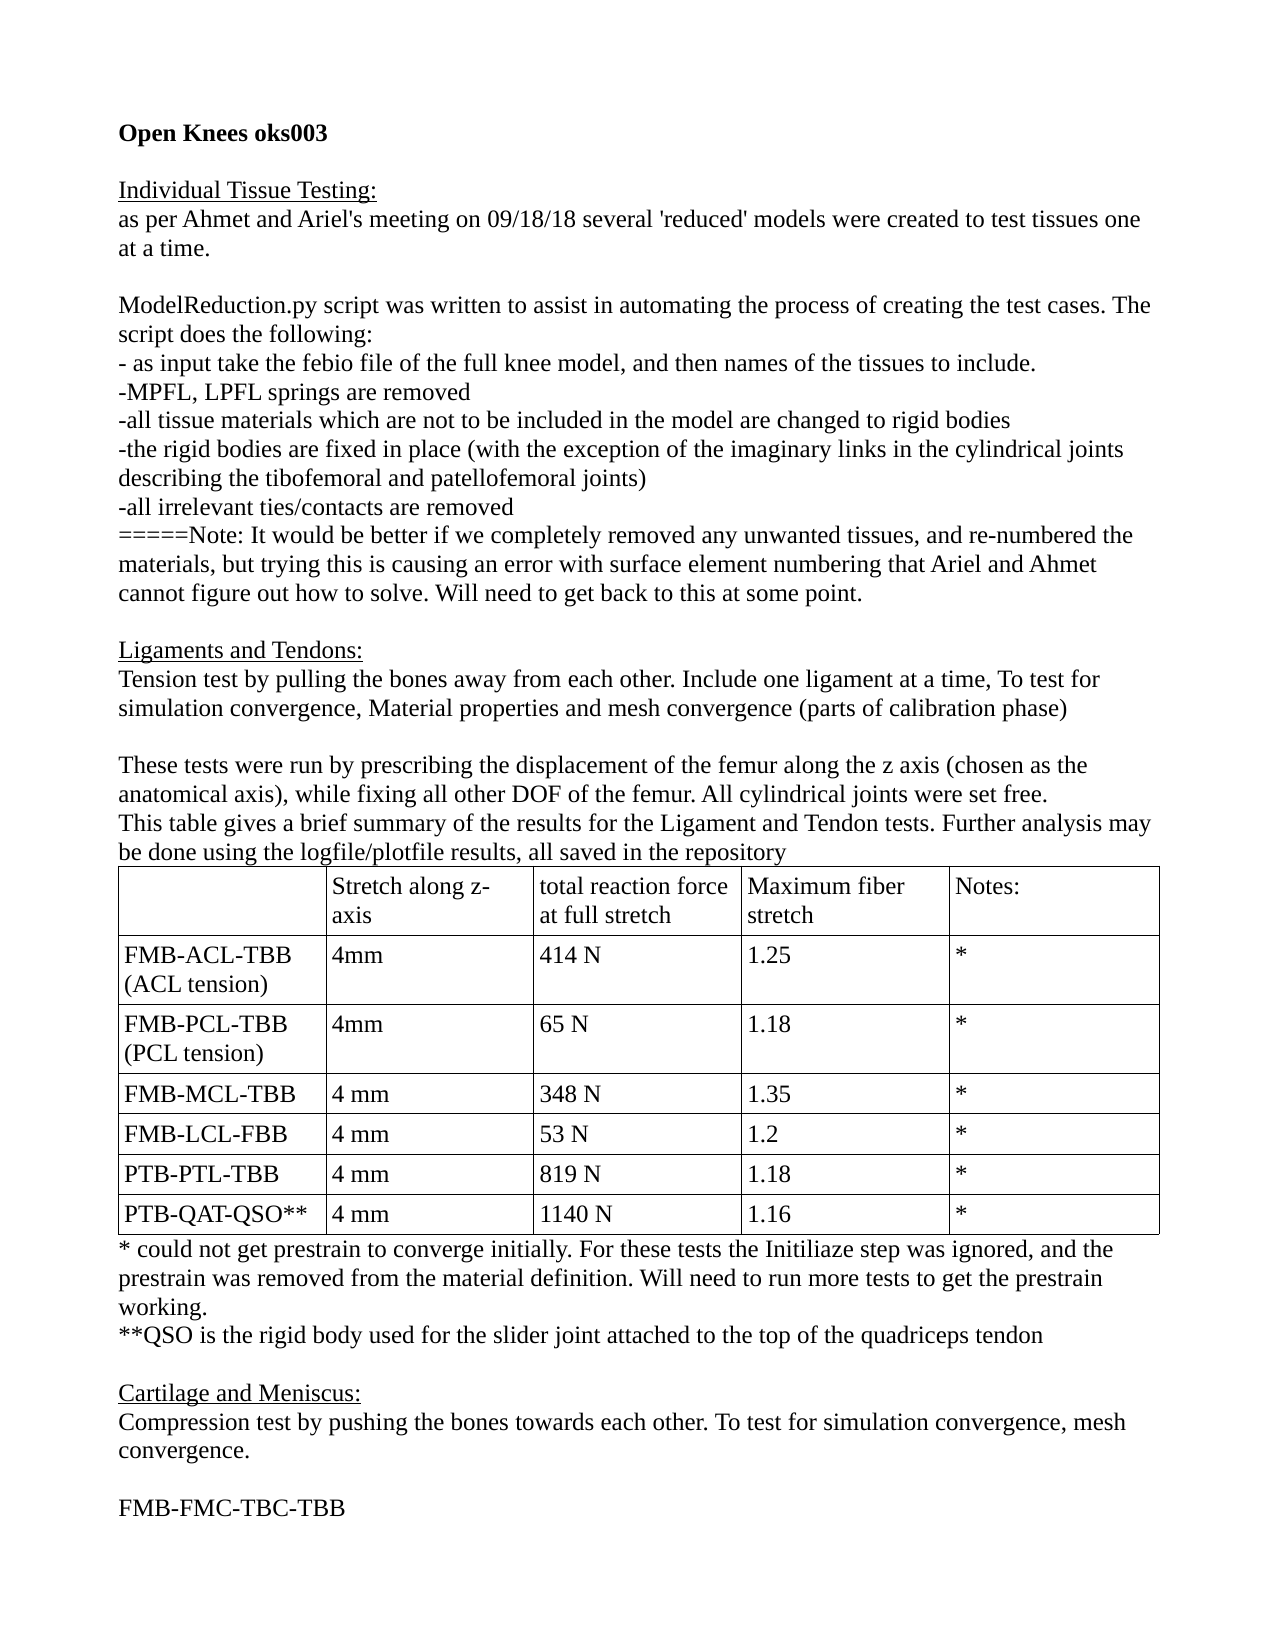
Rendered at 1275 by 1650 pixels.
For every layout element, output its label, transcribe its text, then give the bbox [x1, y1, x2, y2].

table_cell PTB-QAT-QSO** [119, 1195, 326, 1234]
table_header total reaction force at full stretch [534, 867, 741, 935]
text Cartilage and Meniscus: [118, 1378, 1157, 1407]
table_cell PTB-PTL-TBB [119, 1155, 326, 1194]
table_header Maximum fiber stretch [742, 867, 949, 935]
table_cell * [950, 1114, 1159, 1153]
table_cell FMB-ACL-TBB (ACL tension) [119, 936, 326, 1004]
table_cell FMB-LCL-FBB [119, 1114, 326, 1153]
table_cell 1.18 [742, 1155, 949, 1194]
text These tests were run by prescribing the displacement of the femur along the z axis (chosen as the anatomical axis), while fixing all other DOF of the femur. All cylindrical joints were set free. [118, 751, 1157, 808]
text * could not get prestrain to converge initially. For these tests the Initiliaze step was ignored, and the prestrain was removed from the material definition. Will need to run more tests to get the prestrain working. [118, 1235, 1157, 1320]
table_cell 1140 N [534, 1195, 741, 1234]
table_cell 1.2 [742, 1114, 949, 1153]
table_cell 53 N [534, 1114, 741, 1153]
table_header Stretch along z-axis [327, 867, 533, 935]
table_cell 1.18 [742, 1005, 949, 1073]
text This table gives a brief summary of the results for the Ligament and Tendon tests. Further analysis may be done using the logfile/plotfile results, all saved in the repository [118, 808, 1157, 866]
text Ligaments and Tendons: [118, 636, 1157, 664]
text =====Note: It would be better if we completely removed any unwanted tissues, and re-numbered the materials, but trying this is causing an error with surface element numbering that Ariel and Ahmet cannot figure out how to solve. Will need to get back to this at some point. [118, 521, 1157, 607]
text **QSO is the rigid body used for the slider joint attached to the top of the quadriceps tendon [118, 1320, 1157, 1349]
text - as input take the febio file of the full knee model, and then names of the tissues to include. [118, 348, 1157, 377]
table_cell 4 mm [327, 1195, 533, 1234]
table_cell FMB-PCL-TBB (PCL tension) [119, 1005, 326, 1073]
table_cell * [950, 1005, 1159, 1073]
table_header [119, 867, 326, 935]
table_cell 819 N [534, 1155, 741, 1194]
table_cell 4 mm [327, 1074, 533, 1113]
table_cell FMB-MCL-TBB [119, 1074, 326, 1113]
table_cell 1.35 [742, 1074, 949, 1113]
text -MPFL, LPFL springs are removed [118, 377, 1157, 406]
text Tension test by pulling the bones away from each other. Include one ligament at a time, To test for simulation convergence, Material properties and mesh convergence (parts of calibration phase) [118, 664, 1157, 722]
text Individual Tissue Testing: [118, 176, 1157, 204]
text FMB-FMC-TBC-TBB [118, 1493, 1157, 1522]
text as per Ahmet and Ariel's meeting on 09/18/18 several 'reduced' models were created to test tissues one at a time. [118, 204, 1157, 262]
text -the rigid bodies are fixed in place (with the exception of the imaginary links in the cylindrical joints describing the tibofemoral and patellofemoral joints) [118, 434, 1157, 492]
table_cell 4mm [327, 936, 533, 1004]
text Open Knees oks003 [118, 118, 1157, 147]
text -all tissue materials which are not to be included in the model are changed to rigid bodies [118, 406, 1157, 434]
table_cell 414 N [534, 936, 741, 1004]
table_cell 1.16 [742, 1195, 949, 1234]
table_cell 1.25 [742, 936, 949, 1004]
table_cell * [950, 1195, 1159, 1234]
table_cell 65 N [534, 1005, 741, 1073]
table_cell 348 N [534, 1074, 741, 1113]
text ModelReduction.py script was written to assist in automating the process of creating the test cases. The script does the following: [118, 291, 1157, 348]
text Compression test by pushing the bones towards each other. To test for simulation convergence, mesh convergence. [118, 1407, 1157, 1464]
table_cell 4 mm [327, 1155, 533, 1194]
table_cell * [950, 1155, 1159, 1194]
table_cell 4mm [327, 1005, 533, 1073]
table_header Notes: [950, 867, 1159, 935]
table_cell * [950, 1074, 1159, 1113]
table_cell * [950, 936, 1159, 1004]
text -all irrelevant ties/contacts are removed [118, 492, 1157, 521]
table_cell 4 mm [327, 1114, 533, 1153]
